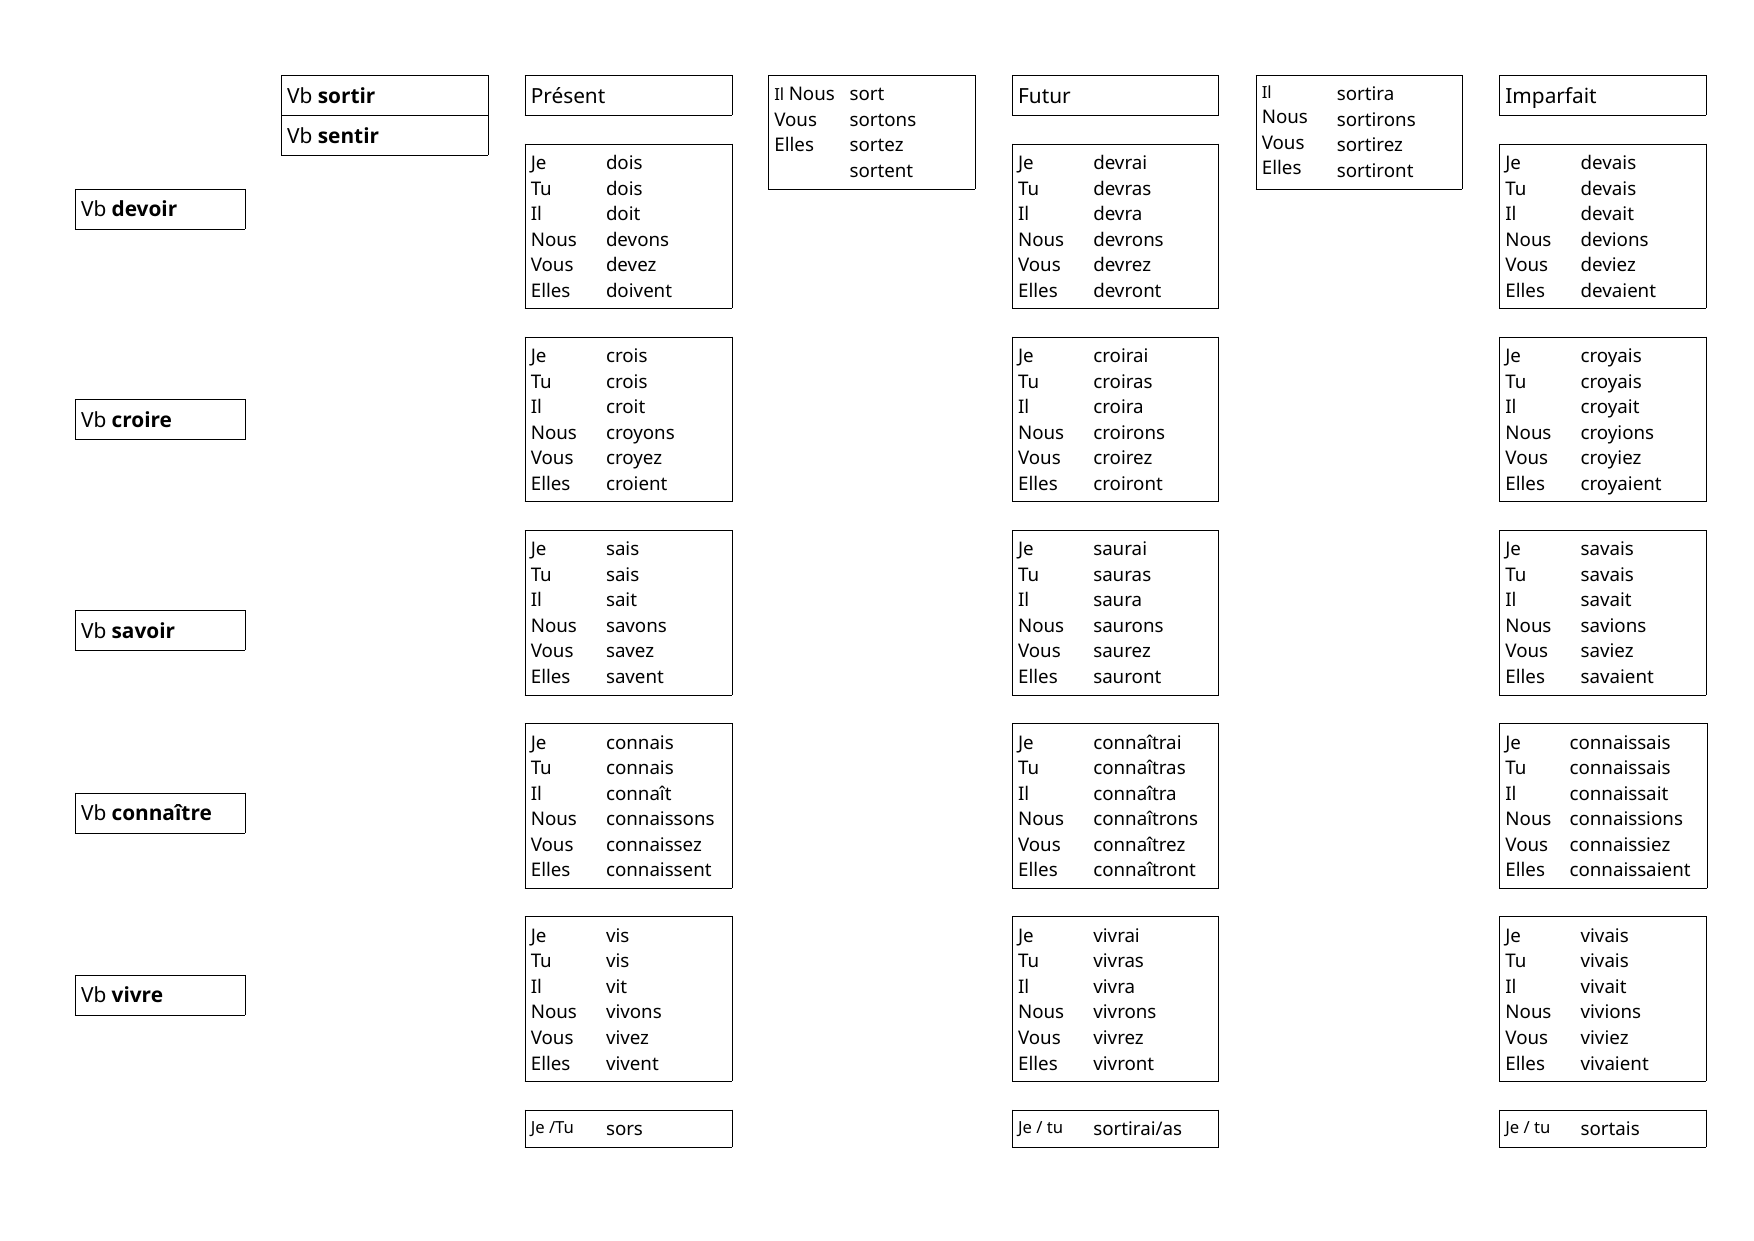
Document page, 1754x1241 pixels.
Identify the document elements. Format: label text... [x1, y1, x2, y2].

table_header Il Nous Vous Elles [769, 76, 844, 188]
table_header Il Nous Vous Elles [1257, 76, 1331, 188]
table_header Je Tu Il Nous Vous Elles [526, 724, 600, 888]
table_header Imparfait [1500, 76, 1706, 115]
table_header Je Tu Il Nous Vous Elles [1500, 338, 1575, 501]
table_header Je / tu [1013, 1111, 1087, 1147]
table_header Je Tu Il Nous Vous Elles [526, 145, 600, 308]
table_header Je Tu Il Nous Vous Elles [1013, 531, 1087, 694]
table_header sortirai/as [1087, 1111, 1218, 1147]
table_header Vb croire [76, 400, 245, 439]
table_header Je Tu Il Nous Vous Elles [1500, 145, 1575, 308]
table_header Vb sortir [282, 76, 488, 115]
table_header Je Tu Il Nous Vous Elles [526, 917, 600, 1081]
table_header sort sortons sortez sortent [844, 76, 975, 188]
table_header crois crois croit croyons croyez croient [600, 338, 732, 501]
table_header Présent [526, 76, 732, 115]
table_header Vb connaître [76, 794, 245, 832]
table_header Je Tu Il Nous Vous Elles [1500, 531, 1575, 694]
table_header Je Tu Il Nous Vous Elles [526, 531, 600, 694]
table_header croirai croiras croira croirons croirez croiront [1087, 338, 1218, 501]
table_header Je /Tu [526, 1111, 600, 1147]
table_header Vb savoir [76, 611, 245, 650]
table_header devrai devras devra devrons devrez devront [1087, 145, 1218, 308]
table_header savais savais savait savions saviez savaient [1575, 531, 1706, 694]
table_header Je Tu Il Nous Vous Elles [1013, 338, 1087, 501]
table_cell Vb sentir [282, 116, 488, 155]
table_header sortais [1575, 1111, 1706, 1147]
table_header Vb devoir [76, 190, 245, 229]
table_header Vb vivre [76, 976, 245, 1015]
table_header sortira sortirons sortirez sortiront [1331, 76, 1462, 188]
table_header Je Tu Il Nous Vous Elles [1013, 917, 1087, 1081]
table_header dois dois doit devons devez doivent [600, 145, 732, 308]
table_header vivais vivais vivait vivions viviez vivaient [1575, 917, 1706, 1081]
table_header devais devais devait devions deviez devaient [1575, 145, 1706, 308]
table_header vis vis vit vivons vivez vivent [600, 917, 732, 1081]
table_header sais sais sait savons savez savent [600, 531, 732, 694]
table_header connais connais connaît connaissons connaissez connaissent [600, 724, 732, 888]
table_header vivrai vivras vivra vivrons vivrez vivront [1087, 917, 1218, 1081]
table_header Je Tu Il Nous Vous Elles [1500, 724, 1563, 888]
table_header saurai sauras saura saurons saurez sauront [1087, 531, 1218, 694]
table_header Je Tu Il Nous Vous Elles [1013, 145, 1087, 308]
table_header Je Tu Il Nous Vous Elles [1500, 917, 1575, 1081]
table_header Futur [1013, 76, 1218, 115]
table_header Je Tu Il Nous Vous Elles [526, 338, 600, 501]
table_header sors [600, 1111, 732, 1147]
table_header Je / tu [1500, 1111, 1575, 1147]
table_header connaîtrai connaîtras connaîtra connaîtrons connaîtrez connaîtront [1087, 724, 1218, 888]
table_header Je Tu Il Nous Vous Elles [1013, 724, 1087, 888]
table_header connaissais connaissais connaissait connaissions connaissiez connaissaient [1564, 724, 1707, 888]
table_header croyais croyais croyait croyions croyiez croyaient [1575, 338, 1706, 501]
